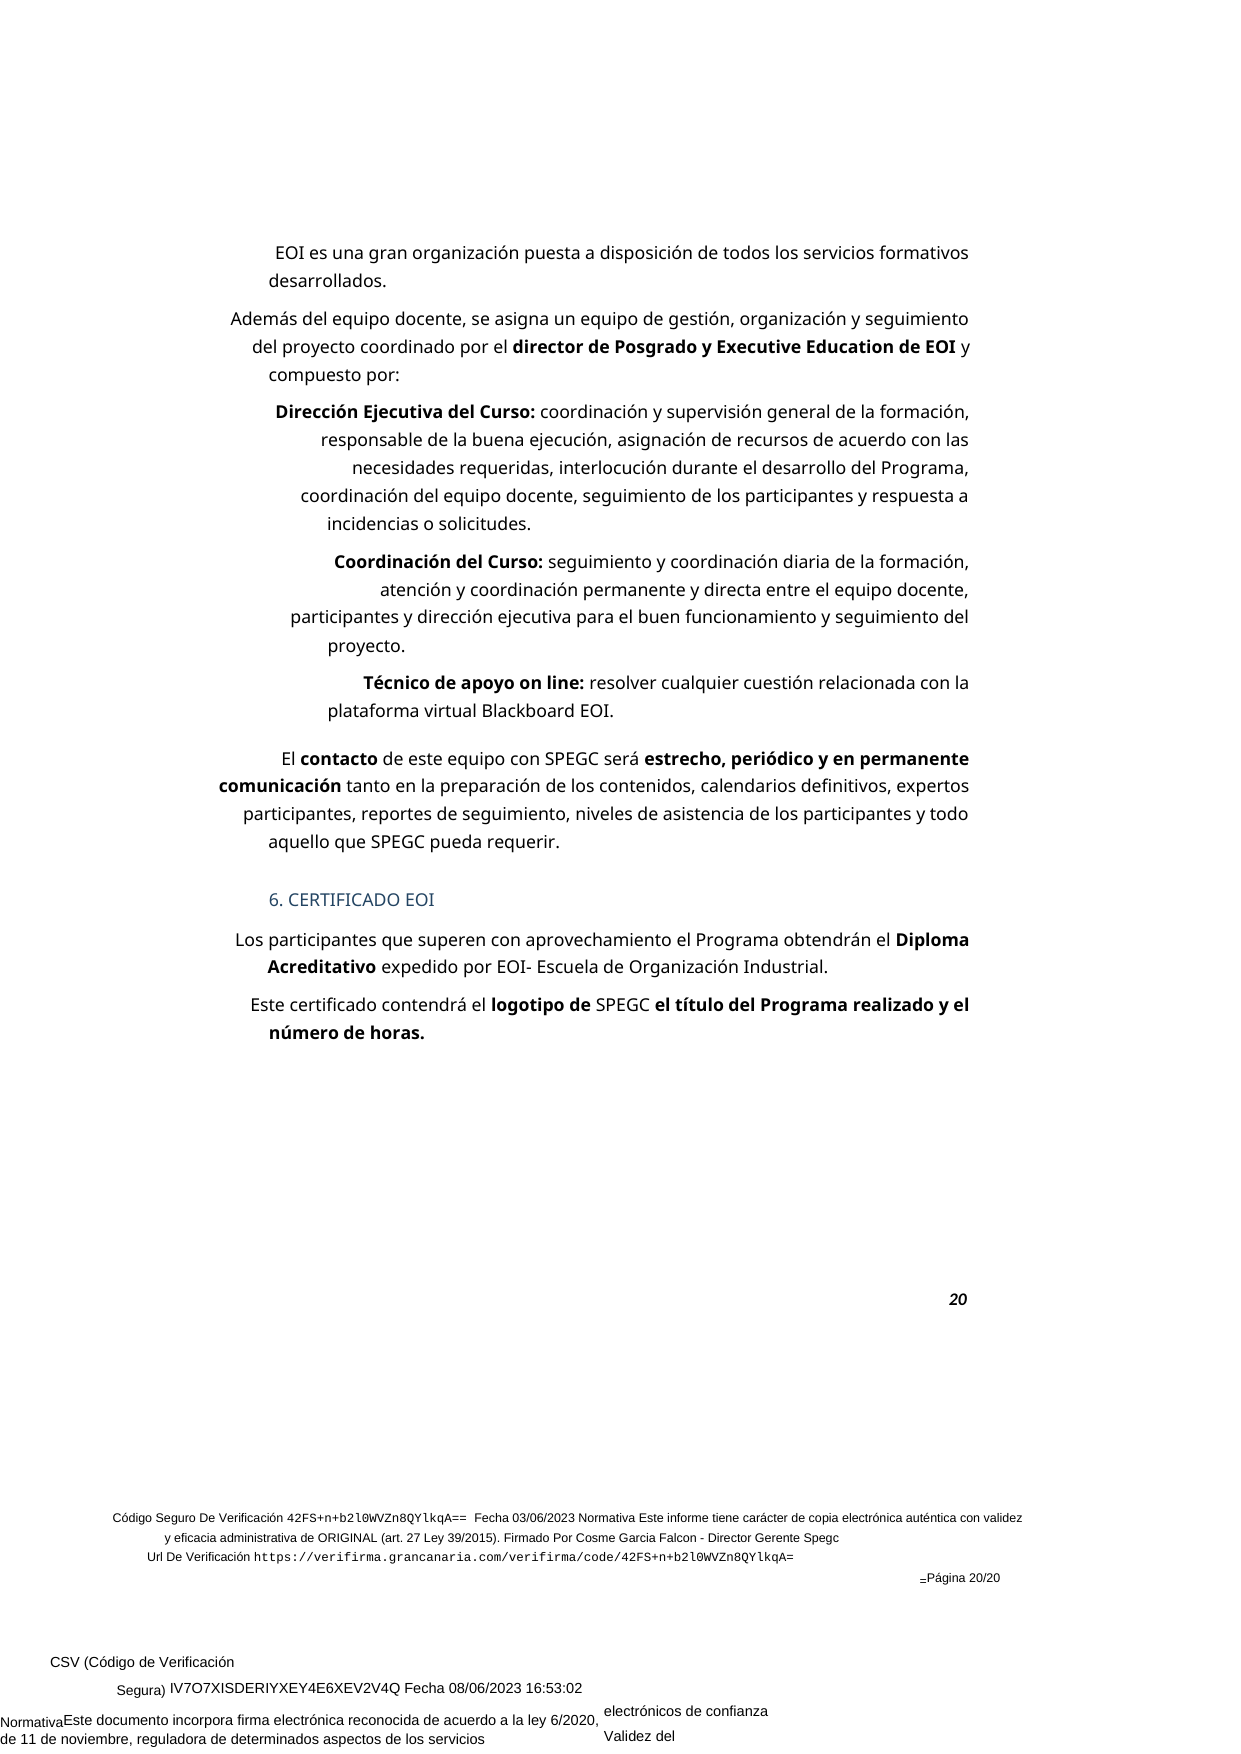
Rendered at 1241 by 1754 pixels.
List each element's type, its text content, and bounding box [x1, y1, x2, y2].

text de 11 de noviembre, reguladora de determinados aspectos de los servicios [0, 1731, 604, 1747]
text 6. CERTIFICADO EOI [268, 887, 1207, 911]
text EOI es una gran organización puesta a disposición de todos los servicios formativos [0, 241, 969, 265]
text coordinación del equipo docente, seguimiento de los participantes y respuesta a [0, 483, 969, 508]
text participantes, reportes de seguimiento, niveles de asistencia de los participantes y todo [0, 802, 969, 826]
text aquello que SPEGC pueda requerir. [268, 830, 1207, 854]
text Los participantes que superen con aprovechamiento el Programa obtendrán el Diploma [0, 927, 969, 951]
text CSV (Código de Verificación [50, 1654, 871, 1671]
text [987, 1654, 1207, 1671]
text Segura) IV7O7XISDERIYXEY4E6XEV2V4Q Fecha 08/06/2023 16:53:02 [116, 1671, 871, 1698]
text participantes y dirección ejecutiva para el buen funcionamiento y seguimiento del [0, 605, 969, 629]
text Código Seguro De Verificación 42FS+n+b2l0WVZn8QYlkqA== Fecha 03/06/2023 Normativa Este informe tiene carácter de copia electrónica auténtica con validez y eficacia administrativa de ORIGINAL (art. 27 Ley 39/2015). Firmado Por Cosme Garcia Falcon - Director Gerente Spegc [112, 1510, 1026, 1544]
text número de horas. [269, 1021, 1207, 1045]
text Url De Verificación https://verifirma.grancanaria.com/verifirma/code/42FS+n+b2l0WVZn8QYlkqA= [147, 1550, 1207, 1566]
text [987, 1703, 1207, 1720]
picture [871, 1639, 987, 1754]
text Coordinación del Curso: seguimiento y coordinación diaria de la formación, [0, 549, 969, 573]
text El contacto de este equipo con SPEGC será estrecho, periódico y en permanente [0, 746, 969, 770]
text 20 [0, 1288, 966, 1310]
text compuesto por: [268, 362, 1207, 386]
text Además del equipo docente, se asigna un equipo de gestión, organización y seguimiento [0, 306, 969, 331]
text necesidades requeridas, interlocución durante el desarrollo del Programa, [0, 456, 969, 480]
text Validez del [604, 1727, 871, 1744]
text desarrollados. [268, 269, 1207, 293]
text electrónicos de confianza [604, 1703, 871, 1720]
text Este certificado contendrá el logotipo de SPEGC el título del Programa realizado y el [0, 993, 969, 1017]
text plataforma virtual Blackboard EOI. [327, 699, 1207, 723]
text comunicación tanto en la preparación de los contenidos, calendarios definitivos, expertos [0, 774, 970, 798]
text proyecto. [327, 633, 1207, 657]
text incidencias o solicitudes. [327, 512, 1207, 536]
text [987, 1727, 1207, 1744]
text atención y coordinación permanente y directa entre el equipo docente, [0, 577, 969, 601]
text Técnico de apoyo on line: resolver cualquier cuestión relacionada con la [0, 671, 969, 695]
text Acreditativo expedido por EOI- Escuela de Organización Industrial. [267, 955, 1207, 979]
text [987, 1671, 1207, 1698]
text Dirección Ejecutiva del Curso: coordinación y supervisión general de la formación, [0, 400, 969, 424]
text responsable de la buena ejecución, asignación de recursos de acuerdo con las [0, 428, 969, 452]
text NormativaEste documento incorpora firma electrónica reconocida de acuerdo a la ley 6/2020, [0, 1703, 604, 1731]
text =Página 20/20 [0, 1566, 1000, 1589]
text del proyecto coordinado por el director de Posgrado y Executive Education de EOI y [0, 334, 970, 358]
